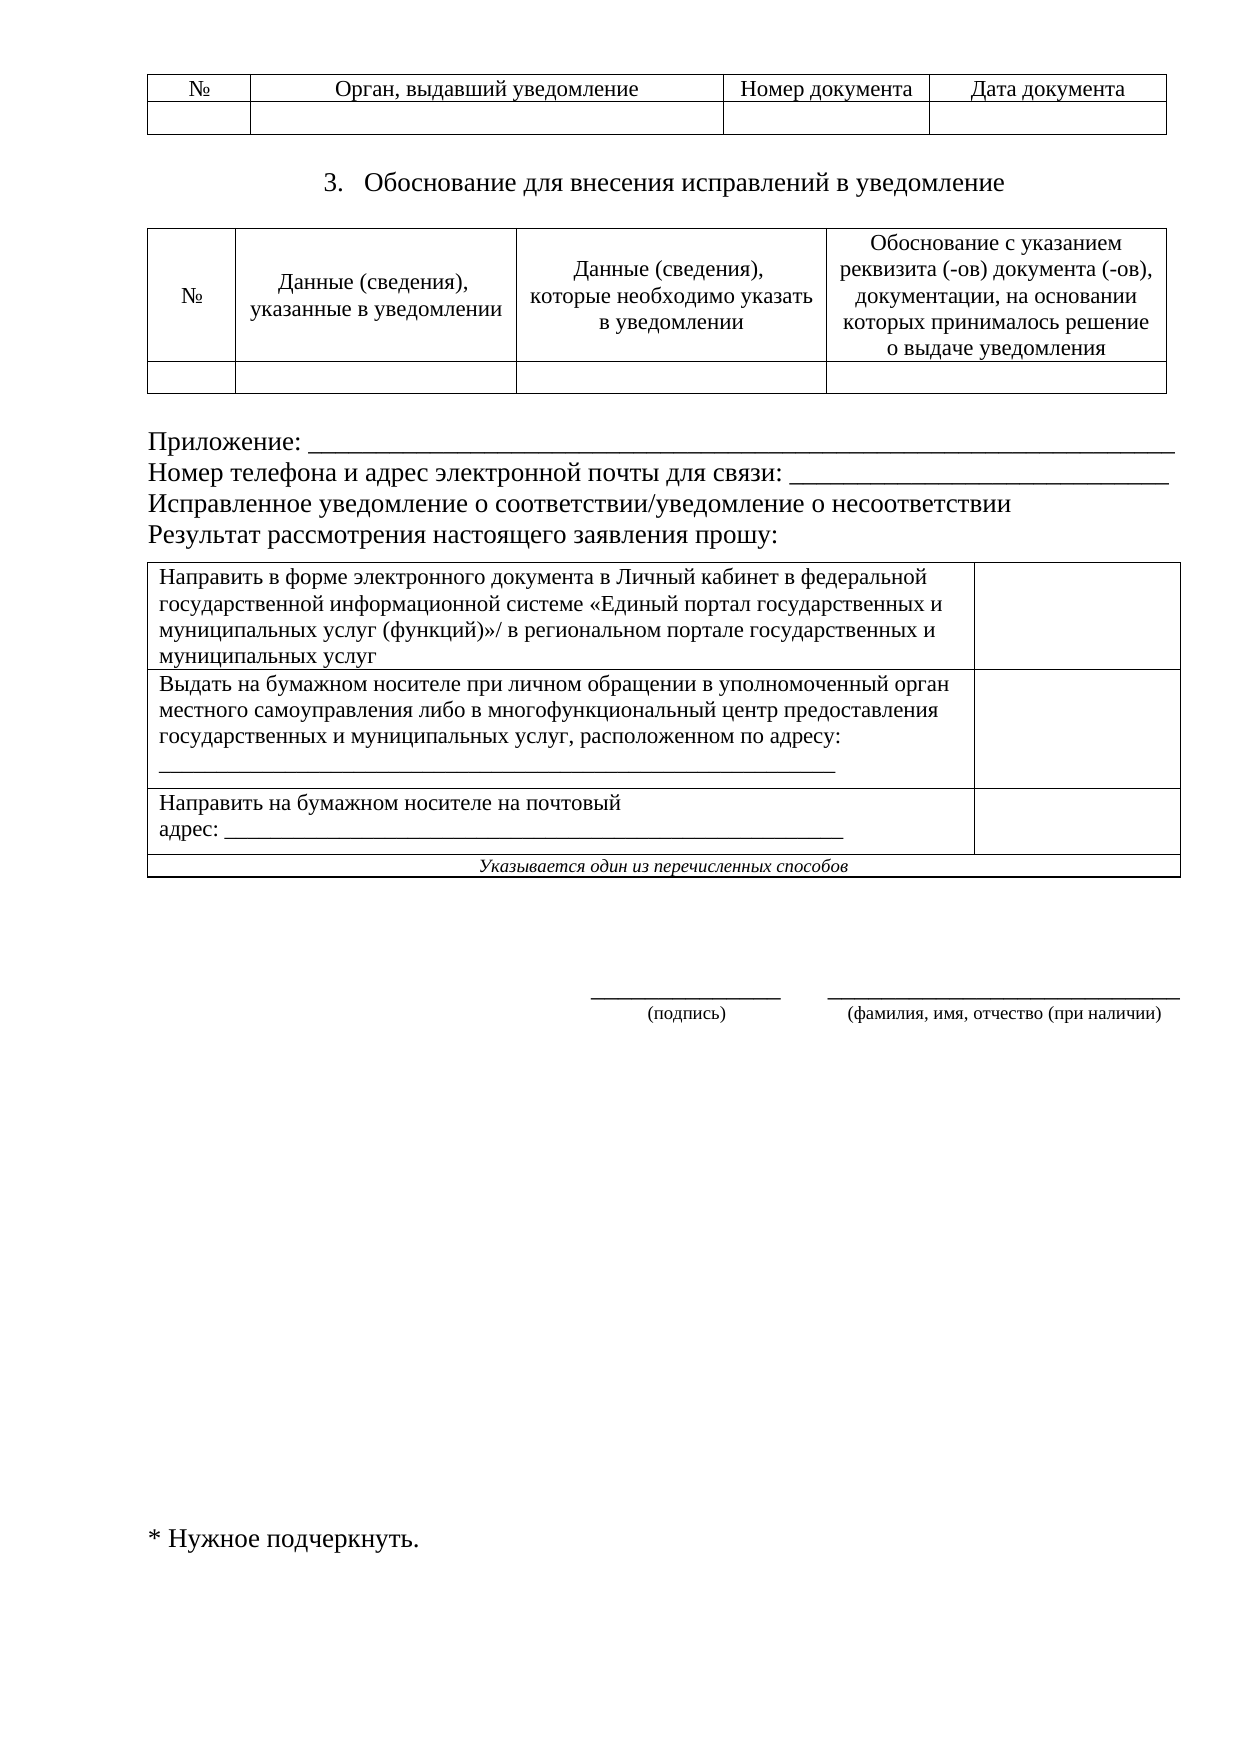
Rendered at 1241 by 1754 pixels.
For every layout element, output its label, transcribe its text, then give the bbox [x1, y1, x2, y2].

table_cell [148, 102, 250, 133]
table_cell [975, 789, 1180, 854]
table_cell Выдать на бумажном носителе при личном обращении в уполномоченный орган местного самоуправления либо в многофункциональный центр предоставления государственных и муниципальных услуг, расположенном по адресу: ___________________________________________________________ [148, 670, 974, 788]
text Номер телефона и адрес электронной почты для связи: ____________________________ [148, 456, 1181, 487]
text (подпись) (фамилия, имя, отчество (при наличии) [148, 1002, 1181, 1024]
table_header Орган, выдавший уведомление [251, 75, 723, 101]
table_cell Указывается один из перечисленных способов [148, 855, 1180, 876]
table_cell [236, 362, 516, 393]
text Приложение: ________________________________________________________________ [148, 425, 1181, 456]
table_header № [148, 229, 235, 361]
table_cell [827, 362, 1166, 393]
table_header Направить в форме электронного документа в Личный кабинет в федеральной государственной информационной системе «Единый портал государственных и муниципальных услуг (функций)»/ в региональном портале государственных и муниципальных услуг [148, 563, 974, 669]
table_header Данные (сведения), которые необходимо указать в уведомлении [517, 229, 826, 361]
table_header Номер документа [724, 75, 929, 101]
text Результат рассмотрения настоящего заявления прошу: [148, 518, 1181, 550]
table_cell [517, 362, 826, 393]
table_cell Направить на бумажном носителе на почтовый адрес: ______________________________________________________ [148, 789, 974, 854]
table_cell [930, 102, 1166, 133]
table_header Данные (сведения), указанные в уведомлении [236, 229, 516, 361]
table_cell [148, 362, 235, 393]
table_header Дата документа [930, 75, 1166, 101]
text Исправленное уведомление о соответствии/уведомление о несоответствии [148, 487, 1181, 518]
text * Нужное подчеркнуть. [148, 1522, 1181, 1553]
table_header [975, 563, 1180, 669]
table_header № [148, 75, 250, 101]
table_cell [724, 102, 929, 133]
table_header Обоснование с указанием реквизита (-ов) документа (-ов), документации, на основании которых принималось решение о выдаче уведомления [827, 229, 1166, 361]
table_cell [975, 670, 1180, 788]
list Обоснование для внесения исправлений в уведомление [148, 166, 1181, 197]
table_cell [251, 102, 723, 133]
text ______________ __________________________ [148, 971, 1181, 1002]
